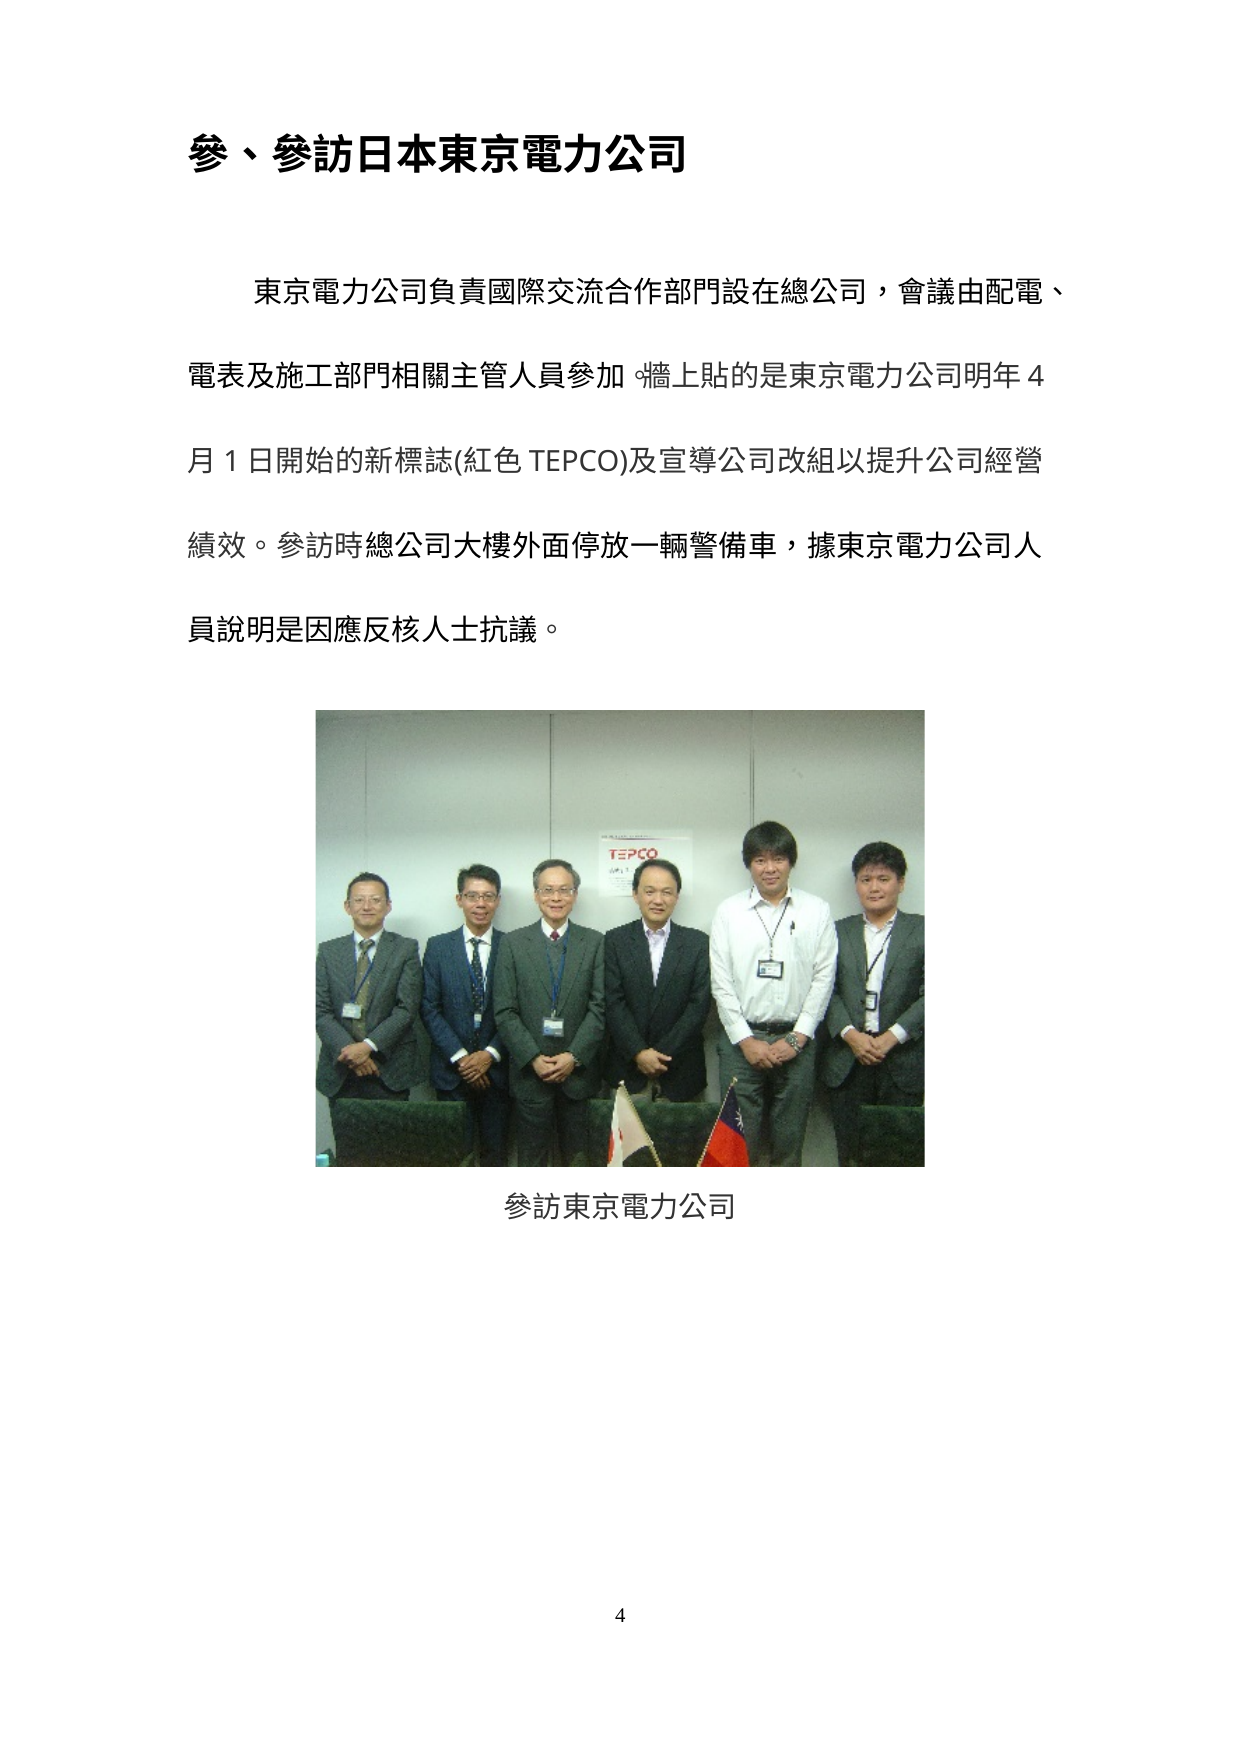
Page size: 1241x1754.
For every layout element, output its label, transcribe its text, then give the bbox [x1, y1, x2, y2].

text 東京電力公司負責國際交流合作部門設在總公司，會議由配電、電表及施工部門相關主管人員參加。牆上貼的是東京電力公司明年4月1日開始的新標誌(紅色TEPCO)及宣導公司改組以提升公司經營績效。參訪時總公司大樓外面停放一輛警備車，據東京電力公司人員說明是因應反核人士抗議。 [187, 268, 1044, 649]
picture [315, 710, 925, 1167]
text 參、參訪日本東京電力公司 [187, 114, 1053, 189]
text 參訪東京電力公司 [187, 1167, 1053, 1242]
